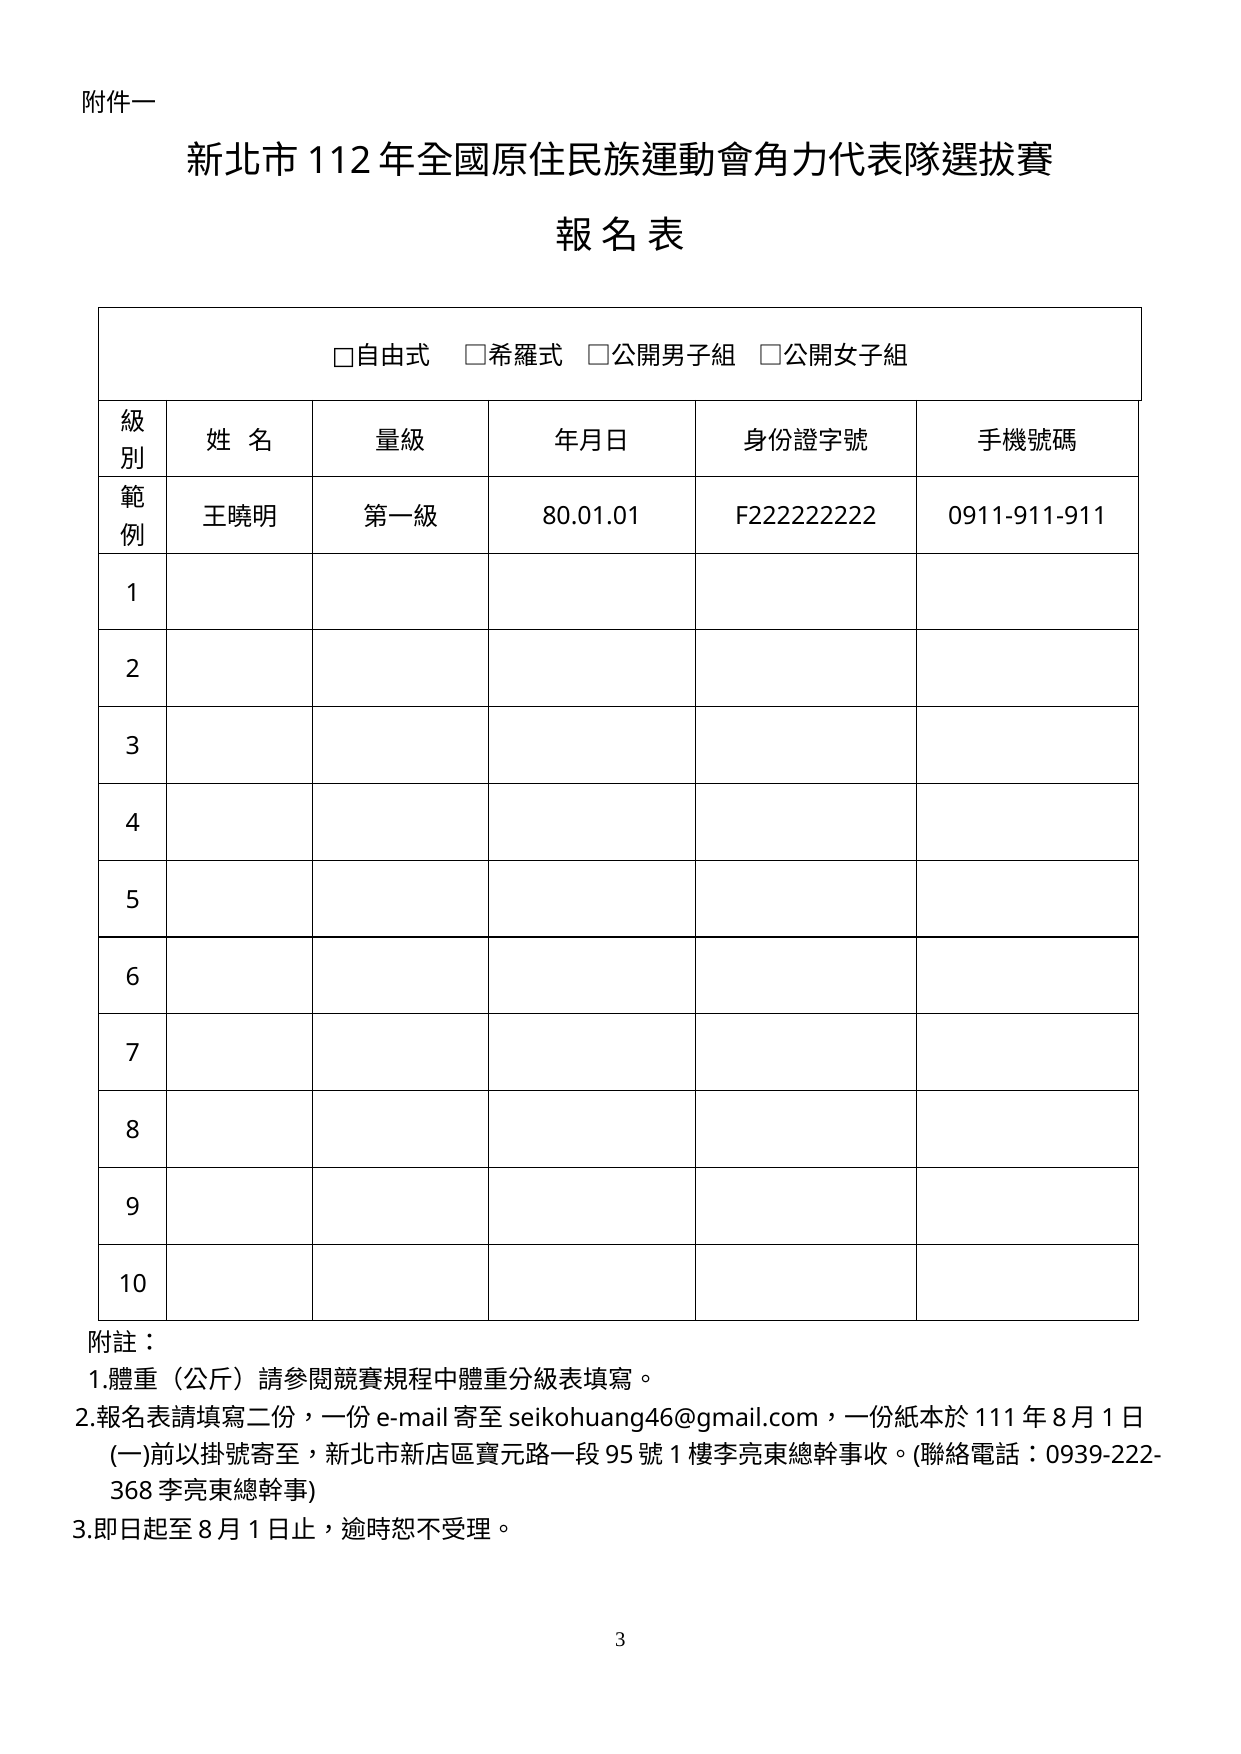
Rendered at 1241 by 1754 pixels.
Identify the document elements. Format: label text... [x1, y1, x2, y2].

table_cell 手機號碼 [917, 401, 1138, 476]
table_cell [167, 554, 312, 629]
table_cell [167, 784, 312, 860]
text 1.體重（公斤）請參閱競賽規程中體重分級表填寫。 [75, 1359, 1165, 1396]
table_cell [489, 554, 695, 629]
table_cell [917, 1245, 1138, 1320]
table_cell [696, 784, 916, 860]
table_cell [696, 1091, 916, 1167]
table_cell 身份證字號 [696, 401, 916, 476]
table_cell F222222222 [696, 477, 916, 553]
table_cell 級別 [99, 401, 166, 476]
table_cell 範例 [99, 477, 166, 553]
text 2.報名表請填寫二份，一份e-mail寄至seikohuang46@gmail.com，一份紙本於111年8月1日(一)前以掛號寄至，新北市新店區寶元路一段95號1樓李亮東總幹事收。(聯絡電話：0939-222-368李亮東總幹事) [62, 1396, 1176, 1509]
table_cell 0911-911-911 [917, 477, 1138, 553]
table_cell [489, 861, 695, 936]
table_cell [917, 861, 1138, 936]
table_cell 9 [99, 1168, 166, 1243]
table_cell 2 [99, 630, 166, 706]
table_cell [696, 630, 916, 706]
table_cell 8 [99, 1091, 166, 1167]
table_cell [489, 1091, 695, 1167]
table_cell 第一級 [313, 477, 488, 553]
table_cell [696, 1168, 916, 1243]
table_cell [489, 1014, 695, 1090]
table_cell [489, 630, 695, 706]
table_cell 7 [99, 1014, 166, 1090]
table_cell [167, 1168, 312, 1243]
table_cell [313, 861, 488, 936]
table_cell [313, 554, 488, 629]
table_cell [313, 707, 488, 783]
table_cell 王曉明 [167, 477, 312, 553]
text 附件一 [75, 82, 1165, 119]
table_cell 1 [99, 554, 166, 629]
table_header □自由式 □希羅式 □公開男子組 □公開女子組 [99, 308, 1141, 400]
table_cell [313, 1091, 488, 1167]
text 新北市112年全國原住民族運動會角力代表隊選拔賽 [75, 119, 1165, 194]
table_cell [696, 707, 916, 783]
table_cell [917, 784, 1138, 860]
table_cell [917, 554, 1138, 629]
table_cell [917, 707, 1138, 783]
table_cell [167, 861, 312, 936]
table_cell [696, 554, 916, 629]
table_cell 量級 [313, 401, 488, 476]
text 3.即日起至8月1日止，逾時恕不受理。 [59, 1509, 1176, 1546]
table_cell [917, 1168, 1138, 1243]
table_cell [167, 707, 312, 783]
table_cell [167, 630, 312, 706]
table_cell [489, 938, 695, 1013]
table_cell [917, 938, 1138, 1013]
text 報 名 表 [75, 194, 1165, 269]
table_cell 姓 名 [167, 401, 312, 476]
table_cell [167, 1014, 312, 1090]
table_cell [696, 1245, 916, 1320]
table_cell [489, 707, 695, 783]
table_cell [696, 938, 916, 1013]
table_cell 5 [99, 861, 166, 936]
table_cell [917, 1014, 1138, 1090]
table_cell [489, 784, 695, 860]
table_cell [313, 1014, 488, 1090]
table_cell [489, 1168, 695, 1243]
table_cell [313, 1168, 488, 1243]
text 附註： [75, 1321, 1165, 1359]
table_cell 6 [99, 938, 166, 1013]
table_cell 3 [99, 707, 166, 783]
table_cell [917, 1091, 1138, 1167]
table_cell [167, 1091, 312, 1167]
table_cell [167, 938, 312, 1013]
table_cell [489, 1245, 695, 1320]
table_cell [696, 861, 916, 936]
table_cell [313, 938, 488, 1013]
table_cell 80.01.01 [489, 477, 695, 553]
table_cell [167, 1245, 312, 1320]
table_cell [313, 1245, 488, 1320]
table_cell 10 [99, 1245, 166, 1320]
table_cell [696, 1014, 916, 1090]
table_cell [313, 784, 488, 860]
table_cell 4 [99, 784, 166, 860]
table_cell [313, 630, 488, 706]
table_cell [917, 630, 1138, 706]
table_cell 年月日 [489, 401, 695, 476]
